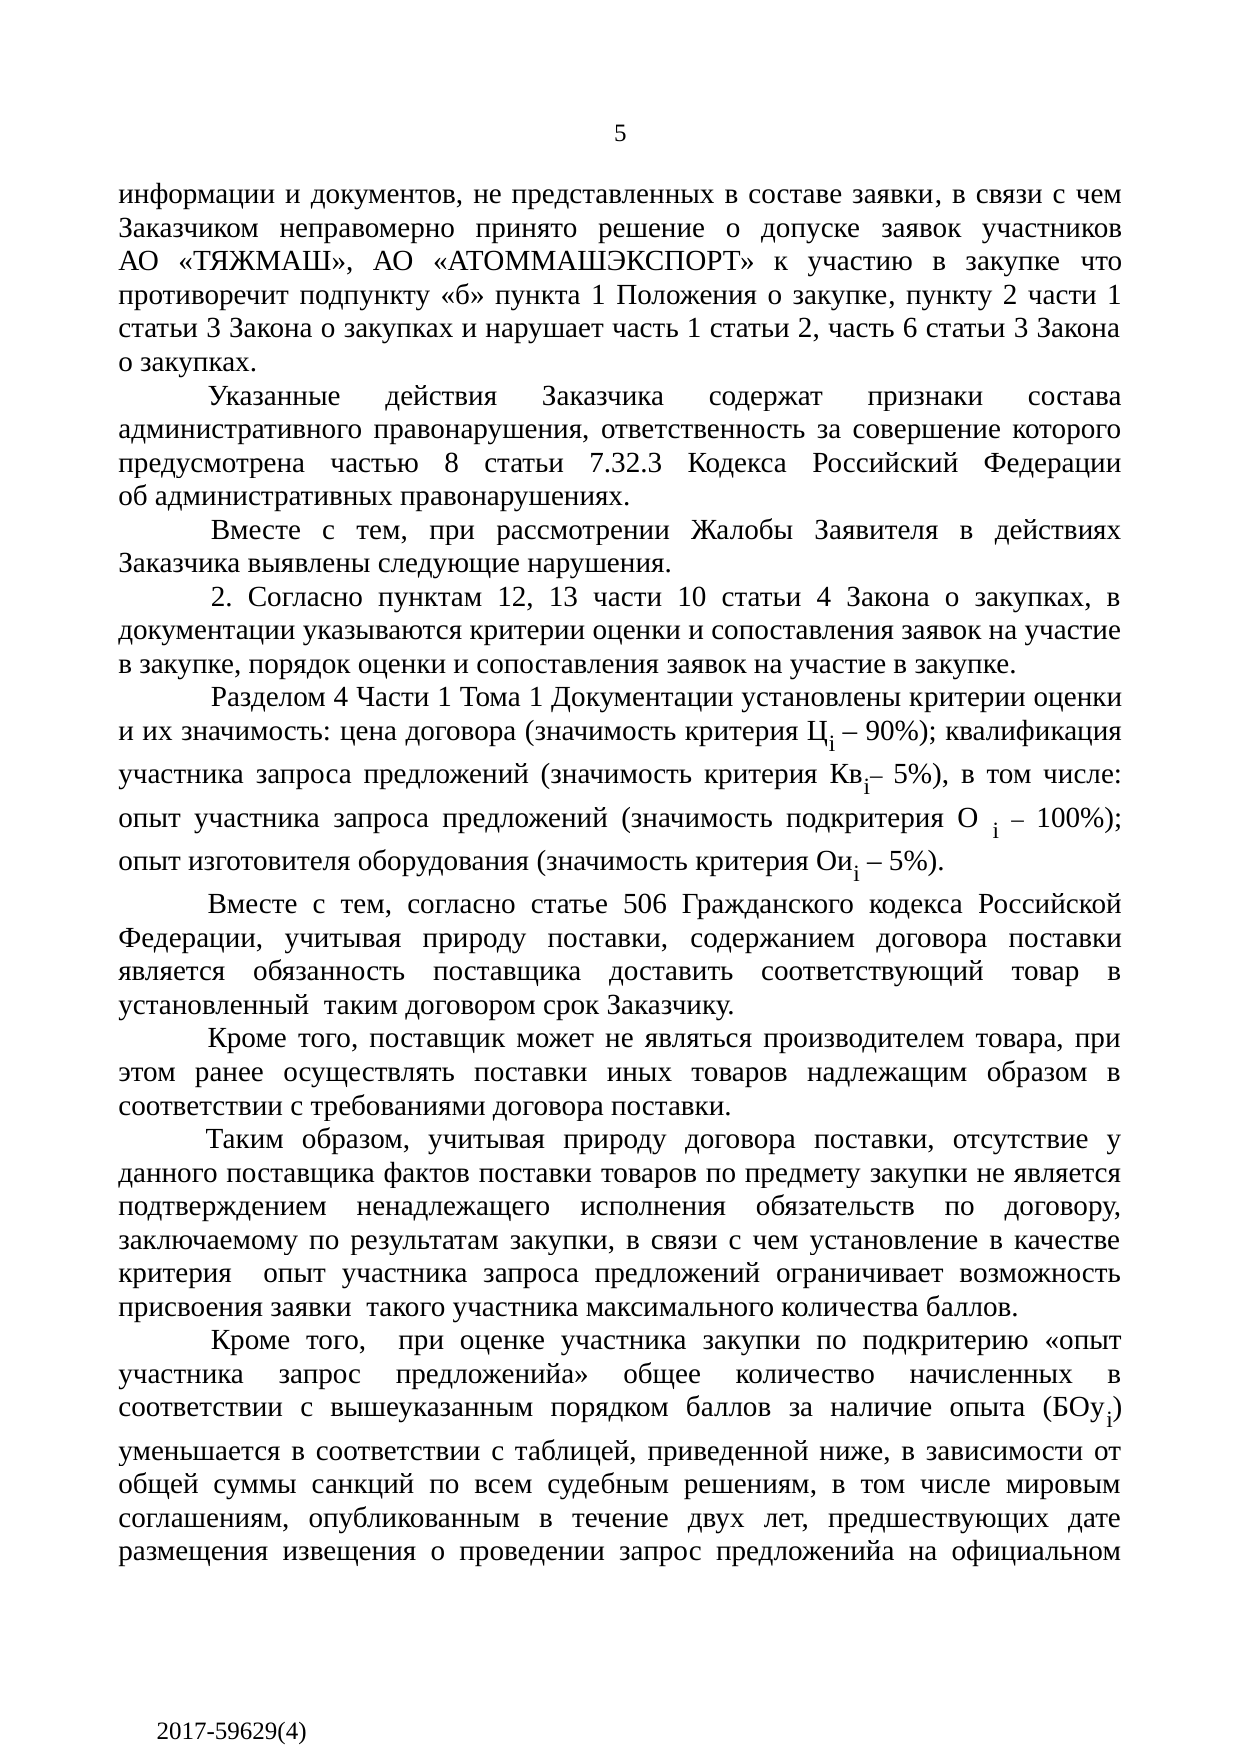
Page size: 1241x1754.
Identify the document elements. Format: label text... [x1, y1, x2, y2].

text Таким образом, учитывая природу договора поставки, отсутствие у данного поставщика фактов поставки товаров по предмету закупки не является подтверждением ненадлежащего исполнения обязательств по договору, заключаемому по результатам закупки, в связи с чем установление в качестве критерия опыт участника запроса предложений ограничивает возможность присвоения заявки такого участника максимального количества баллов. [118, 1121, 1122, 1322]
text Вместе с тем, при рассмотрении Жалобы Заявителя в действиях Заказчика выявлены следующие нарушения. [118, 512, 1122, 579]
text Вместе с тем, согласно статье 506 Гражданского кодекса Российской Федерации, учитывая природу поставки, содержанием договора поставки является обязанность поставщика доставить соответствующий товар в установленный таким договором срок Заказчику. [118, 886, 1122, 1021]
text Разделом 4 Части 1 Тома 1 Документации установлены критерии оценки и их значимость: цена договора (значимость критерия Цi – 90%); квалификация участника запроса предложений (значимость критерия Квi– 5%), в том числе: опыт участника запроса предложений (значимость подкритерия О i – 100%); опыт изготовителя оборудования (значимость критерия Оиi – 5%). [118, 679, 1122, 886]
text информации и документов, не представленных в составе заявки, в связи с чем Заказчиком неправомерно принято решение о допуске заявок участников АО «ТЯЖМАШ», АО «АТОММАШЭКСПОРТ» к участию в закупке что противоречит подпункту «б» пункта 1 Положения о закупке, пункту 2 части 1 статьи 3 Закона о закупках и нарушает часть 1 статьи 2, часть 6 статьи 3 Закона о закупках. [118, 176, 1122, 378]
text Указанные действия Заказчика содержат признаки состава административного правонарушения, ответственность за совершение которого предусмотрена частью 8 статьи 7.32.3 Кодекса Российский Федерации об административных правонарушениях. [118, 378, 1122, 512]
text 2. Согласно пунктам 12, 13 части 10 статьи 4 Закона о закупках, в документации указываются критерии оценки и сопоставления заявок на участие в закупке, порядок оценки и сопоставления заявок на участие в закупке. [118, 579, 1122, 679]
text Кроме того, поставщик может не являться производителем товара, при этом ранее осуществлять поставки иных товаров надлежащим образом в соответствии с требованиями договора поставки. [118, 1021, 1122, 1121]
text Кроме того, при оценке участника закупки по подкритерию «опыт участника запрос предложенийа» общее количество начисленных в соответствии с вышеуказанным порядком баллов за наличие опыта (БОуi) уменьшается в соответствии с таблицей, приведенной ниже, в зависимости от общей суммы санкций по всем судебным решениям, в том числе мировым соглашениям, опубликованным в течение двух лет, предшествующих дате размещения извещения о проведении запрос предложенийа на официальном [118, 1322, 1122, 1567]
